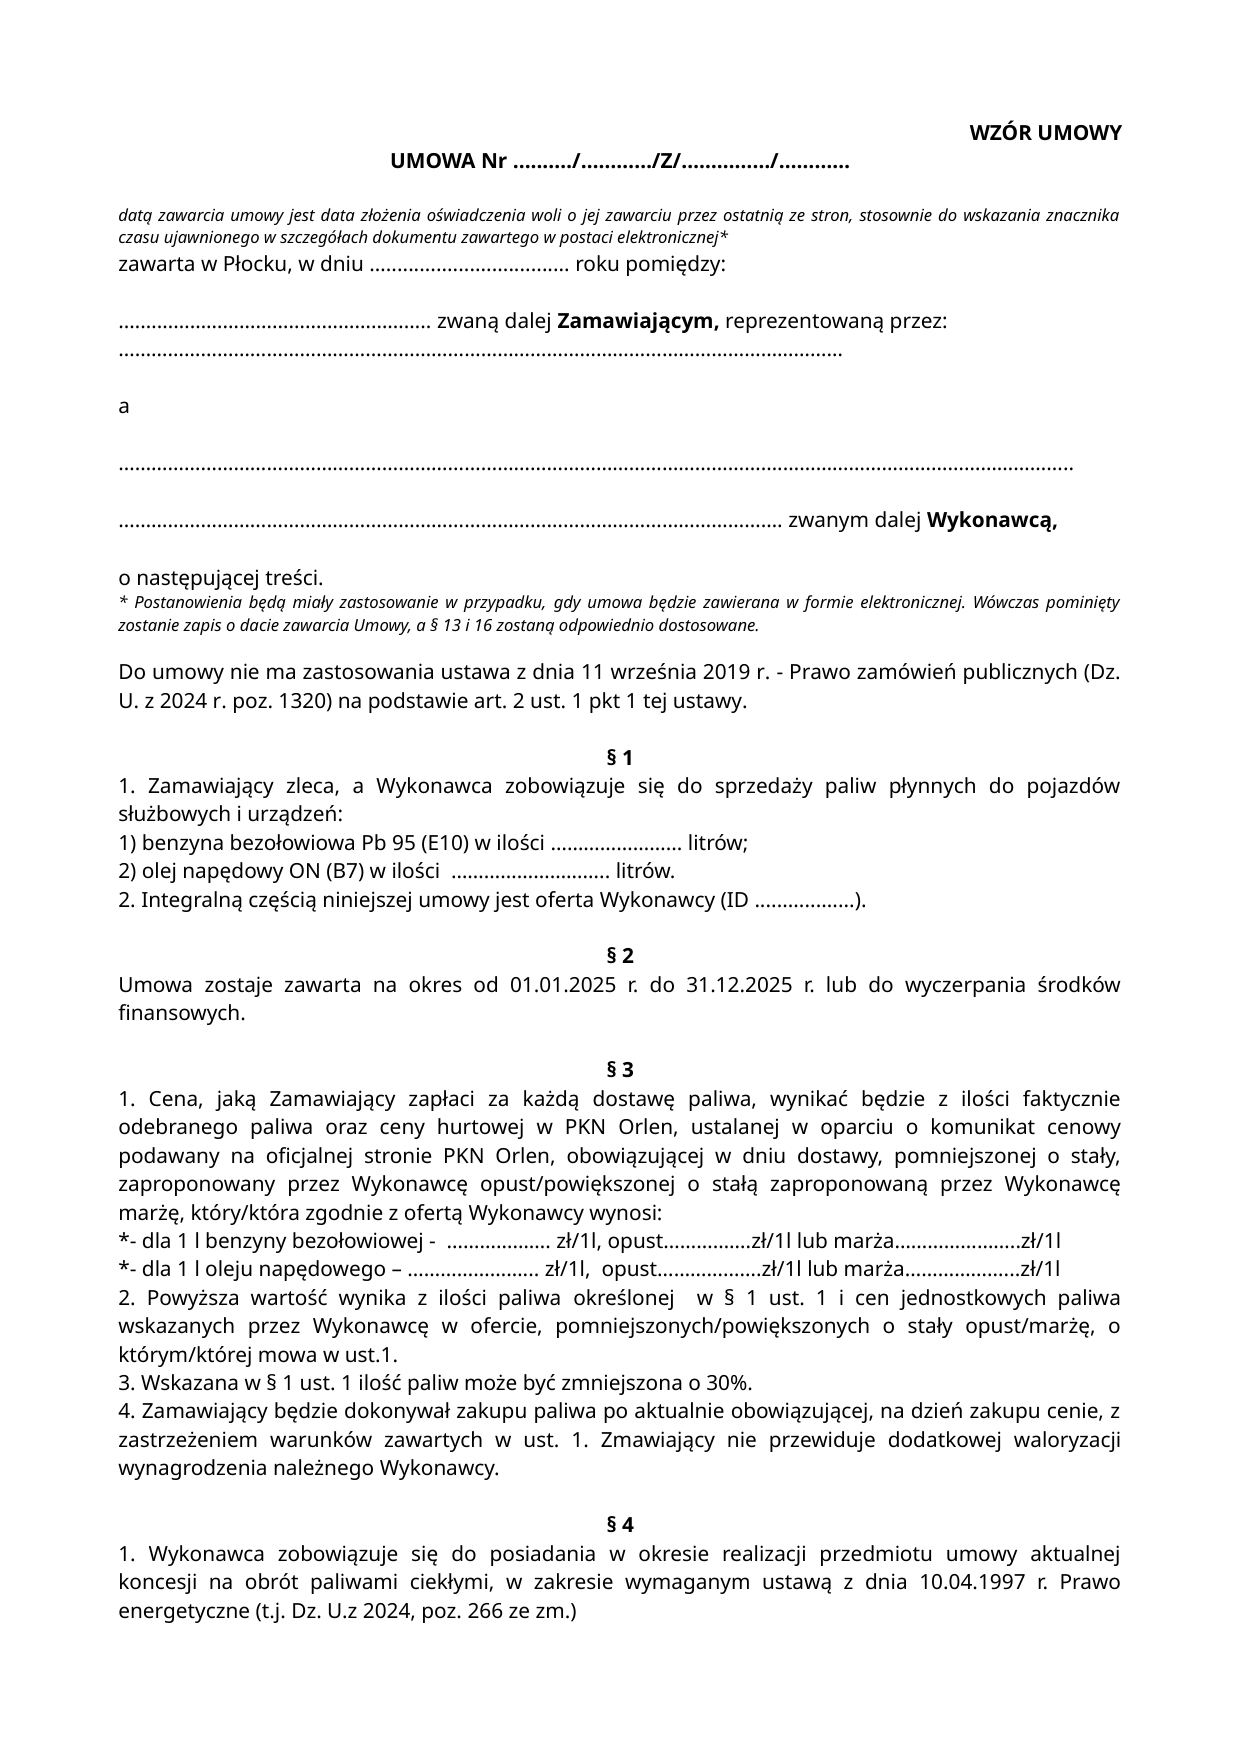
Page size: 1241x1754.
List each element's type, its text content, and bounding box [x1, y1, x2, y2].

text *- dla 1 l benzyny bezołowiowej - ………………. zł/1l, opust…………….zł/1l lub marża…………………..zł/1l [118, 1226, 1122, 1254]
text *- dla 1 l oleju napędowego – …………………... zł/1l, opust……………….zł/1l lub marża………………...zł/1l [118, 1254, 1122, 1283]
text o następującej treści. [118, 563, 1122, 591]
text § 1 [118, 743, 1122, 771]
text zawarta w Płocku, w dniu …................................. roku pomiędzy: [118, 249, 1122, 277]
text ………………………………………………………………………………………………………….…………………………………………….. [118, 448, 1122, 477]
list 1. Zamawiający zleca, a Wykonawca zobowiązuje się do sprzedaży paliw płynnych do pojazdów służbowych i urządzeń: [118, 771, 1122, 828]
text …………………………………………………………………………………………………………………… [118, 334, 1122, 363]
text 4. Zamawiający będzie dokonywał zakupu paliwa po aktualnie obowiązującej, na dzień zakupu cenie, z zastrzeżeniem warunków zawartych w ust. 1. Zmawiający nie przewiduje dodatkowej waloryzacji wynagrodzenia należnego Wykonawcy. [118, 1397, 1122, 1482]
text 1. Wykonawca zobowiązuje się do posiadania w okresie realizacji przedmiotu umowy aktualnej koncesji na obrót paliwami ciekłymi, w zakresie wymaganym ustawą z dnia 10.04.1997 r. Prawo energetyczne (t.j. Dz. U.z 2024, poz. 266 ze zm.) [118, 1539, 1122, 1624]
text 2. Integralną częścią niniejszej umowy jest oferta Wykonawcy (ID ..................). [118, 885, 1122, 913]
text .……………………………………………….. zwaną dalej Zamawiającym, reprezentowaną przez: [118, 306, 1122, 334]
text § 2 [118, 942, 1122, 970]
text § 4 [118, 1510, 1122, 1539]
text datą zawarcia umowy jest data złożenia oświadczenia woli o jej zawarciu przez ostatnią ze stron, stosownie do wskazania znacznika czasu ujawnionego w szczegółach dokumentu zawartego w postaci elektronicznej* [118, 203, 1122, 249]
text UMOWA Nr .......…/…………/Z/……………/………… [118, 147, 1122, 175]
text 2. Powyższa wartość wynika z ilości paliwa określonej w § 1 ust. 1 i cen jednostkowych paliwa wskazanych przez Wykonawcę w ofercie, pomniejszonych/powiększonych o stały opust/marżę, o którym/której mowa w ust.1. [118, 1283, 1122, 1368]
text 1. Cena, jaką Zamawiający zapłaci za każdą dostawę paliwa, wynikać będzie z ilości faktycznie odebranego paliwa oraz ceny hurtowej w PKN Orlen, ustalanej w oparciu o komunikat cenowy podawany na oficjalnej stronie PKN Orlen, obowiązującej w dniu dostawy, pomniejszonej o stały, zaproponowany przez Wykonawcę opust/powiększonej o stałą zaproponowaną przez Wykonawcę marżę, który/która zgodnie z ofertą Wykonawcy wynosi: [118, 1084, 1122, 1226]
text 1) benzyna bezołowiowa Pb 95 (E10) w ilości …………………... litrów; [118, 828, 1122, 856]
list Do umowy nie ma zastosowania ustawa z dnia 11 września 2019 r. - Prawo zamówień publicznych (Dz. U. z 2024 r. poz. 1320) na podstawie art. 2 ust. 1 pkt 1 tej ustawy. [118, 657, 1122, 714]
text Umowa zostaje zawarta na okres od 01.01.2025 r. do 31.12.2025 r. lub do wyczerpania środków finansowych. [118, 970, 1122, 1027]
text …………………………………………………………………………………………………………. zwanym dalej Wykonawcą, [118, 505, 1122, 534]
text * Postanowienia będą miały zastosowanie w przypadku, gdy umowa będzie zawierana w formie elektronicznej. Wówczas pominięty zostanie zapis o dacie zawarcia Umowy, a § 13 i 16 zostaną odpowiednio dostosowane. [118, 591, 1122, 636]
text 2) olej napędowy ON (B7) w ilości ……………………….. litrów. [118, 856, 1122, 885]
text § 3 [118, 1055, 1122, 1084]
text 3. Wskazana w § 1 ust. 1 ilość paliw może być zmniejszona o 30%. [118, 1368, 1122, 1397]
text WZÓR UMOWY [118, 118, 1122, 147]
text a [118, 391, 1122, 419]
